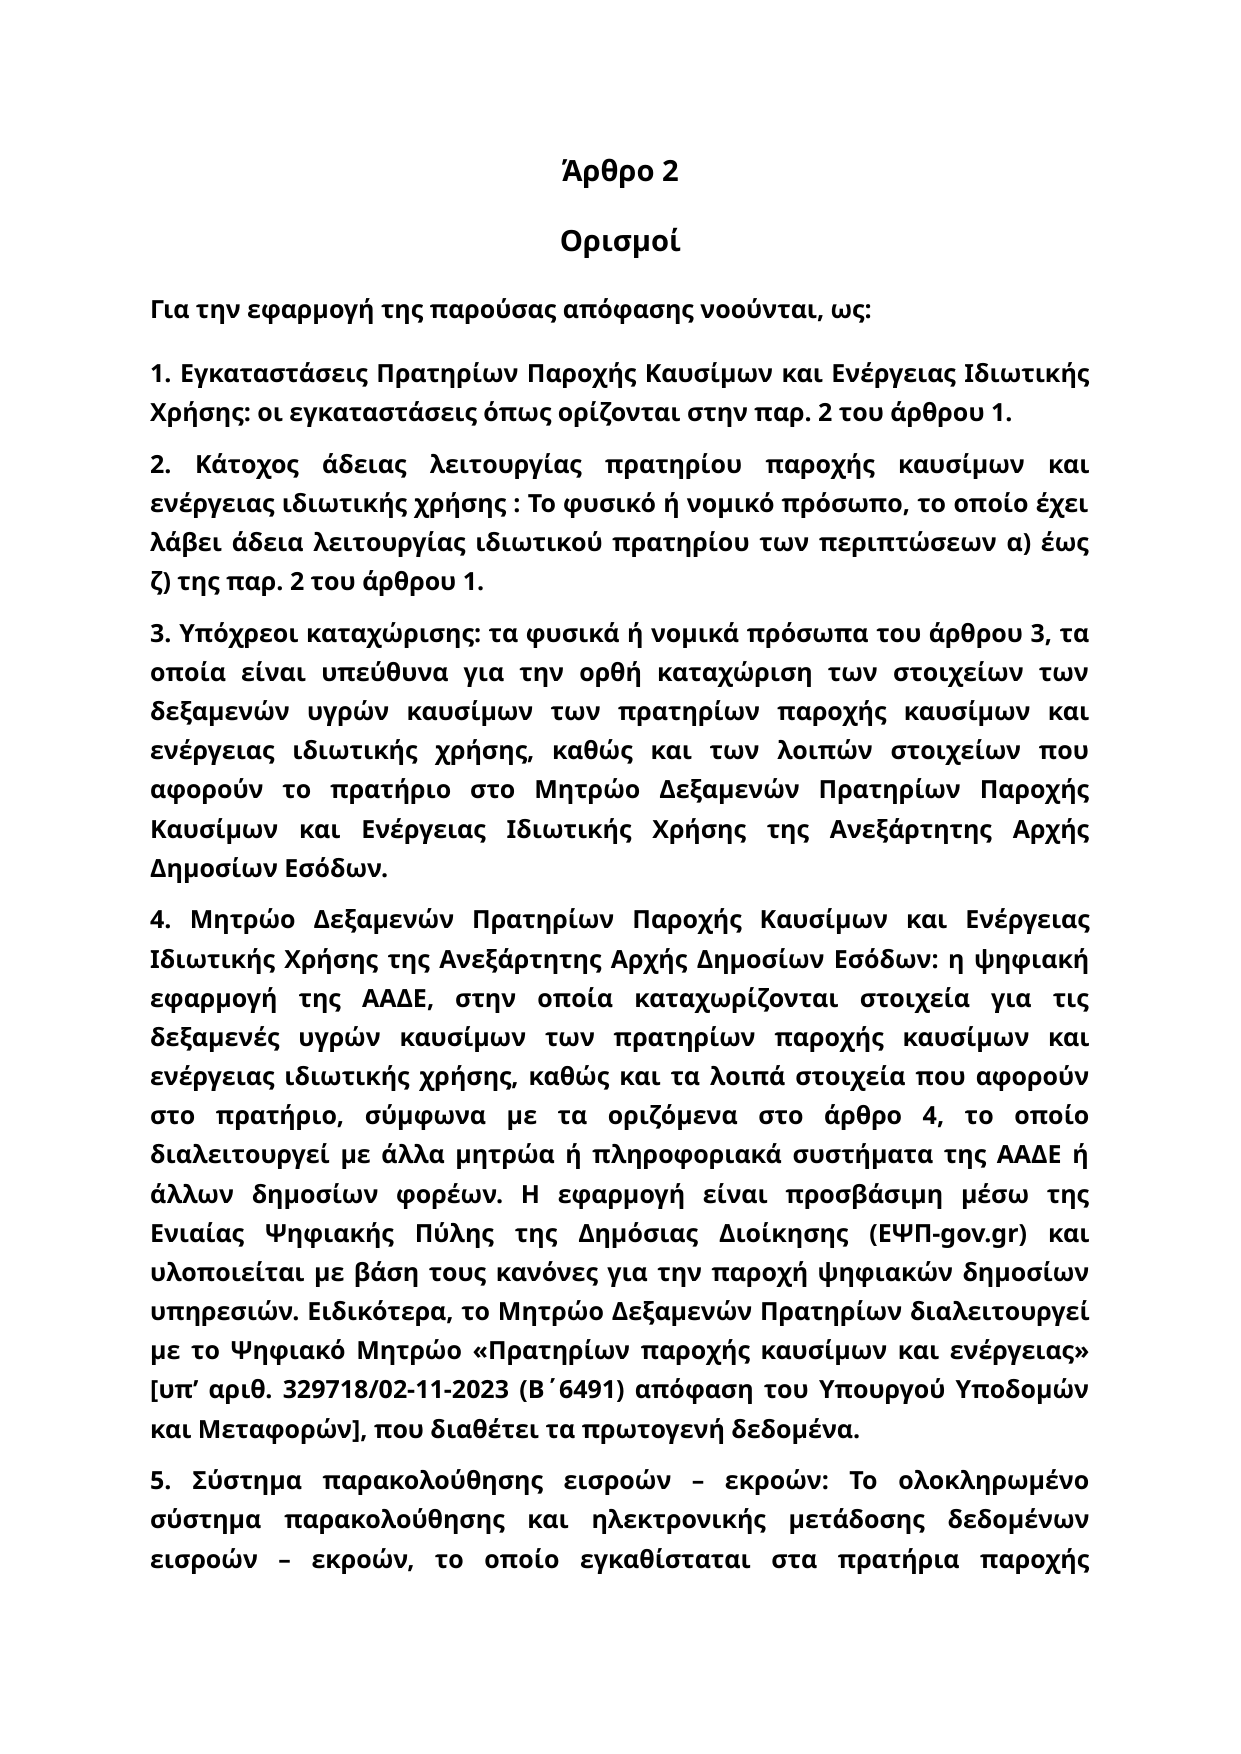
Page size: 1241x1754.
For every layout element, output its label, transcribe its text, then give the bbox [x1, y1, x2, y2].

text Για την εφαρμογή της παρούσας απόφασης νοούνται, ως: [150, 291, 1090, 325]
text 2. Κάτοχος άδειας λειτουργίας πρατηρίου παροχής καυσίμων και ενέργειας ιδιωτικής χρήσης : Το φυσικό ή νομικό πρόσωπο, το οποίο έχει λάβει άδεια λειτουργίας ιδιωτικού πρατηρίου των περιπτώσεων α) έως ζ) της παρ. 2 του άρθρου 1. [150, 446, 1090, 598]
text 5. Σύστημα παρακολούθησης εισροών – εκροών: Το ολοκληρωμένο σύστημα παρακολούθησης και ηλεκτρονικής μετάδοσης δεδομένων εισροών – εκροών, το οποίο εγκαθίσταται στα πρατήρια παροχής [150, 1463, 1090, 1575]
text 4. Μητρώο Δεξαμενών Πρατηρίων Παροχής Καυσίμων και Ενέργειας Ιδιωτικής Χρήσης της Ανεξάρτητης Αρχής Δημοσίων Εσόδων: η ψηφιακή εφαρμογή της ΑΑΔΕ, στην οποία καταχωρίζονται στοιχεία για τις δεξαμενές υγρών καυσίμων των πρατηρίων παροχής καυσίμων και ενέργειας ιδιωτικής χρήσης, καθώς και τα λοιπά στοιχεία που αφορούν στο πρατήριο, σύμφωνα με τα οριζόμενα στο άρθρο 4, το οποίο διαλειτουργεί με άλλα μητρώα ή πληροφοριακά συστήματα της ΑΑΔΕ ή άλλων δημοσίων φορέων. H εφαρμογή είναι προσβάσιμη μέσω της Ενιαίας Ψηφιακής Πύλης της Δημόσιας Διοίκησης (ΕΨΠ-gov.gr) και υλοποιείται με βάση τους κανόνες για την παροχή ψηφιακών δημοσίων υπηρεσιών. Ειδικότερα, το Μητρώο Δεξαμενών Πρατηρίων διαλειτουργεί με το Ψηφιακό Μητρώο «Πρατηρίων παροχής καυσίμων και ενέργειας» [υπ’ αριθ. 329718/02-11-2023 (Β΄6491) απόφαση του Υπουργού Υποδομών και Μεταφορών], που διαθέτει τα πρωτογενή δεδομένα. [150, 902, 1090, 1445]
text 1. Εγκαταστάσεις Πρατηρίων Παροχής Καυσίμων και Ενέργειας Ιδιωτικής Χρήσης: οι εγκαταστάσεις όπως ορίζονται στην παρ. 2 του άρθρου 1. [150, 355, 1090, 429]
text 3. Υπόχρεοι καταχώρισης: τα φυσικά ή νομικά πρόσωπα του άρθρου 3, τα οποία είναι υπεύθυνα για την ορθή καταχώριση των στοιχείων των δεξαμενών υγρών καυσίμων των πρατηρίων παροχής καυσίμων και ενέργειας ιδιωτικής χρήσης, καθώς και των λοιπών στοιχείων που αφορούν το πρατήριο στο Μητρώο Δεξαμενών Πρατηρίων Παροχής Καυσίμων και Ενέργειας Ιδιωτικής Χρήσης της Ανεξάρτητης Αρχής Δημοσίων Εσόδων. [150, 615, 1090, 884]
subtitle Ορισμοί [150, 221, 1090, 260]
subtitle Άρθρο 2 [150, 150, 1090, 190]
